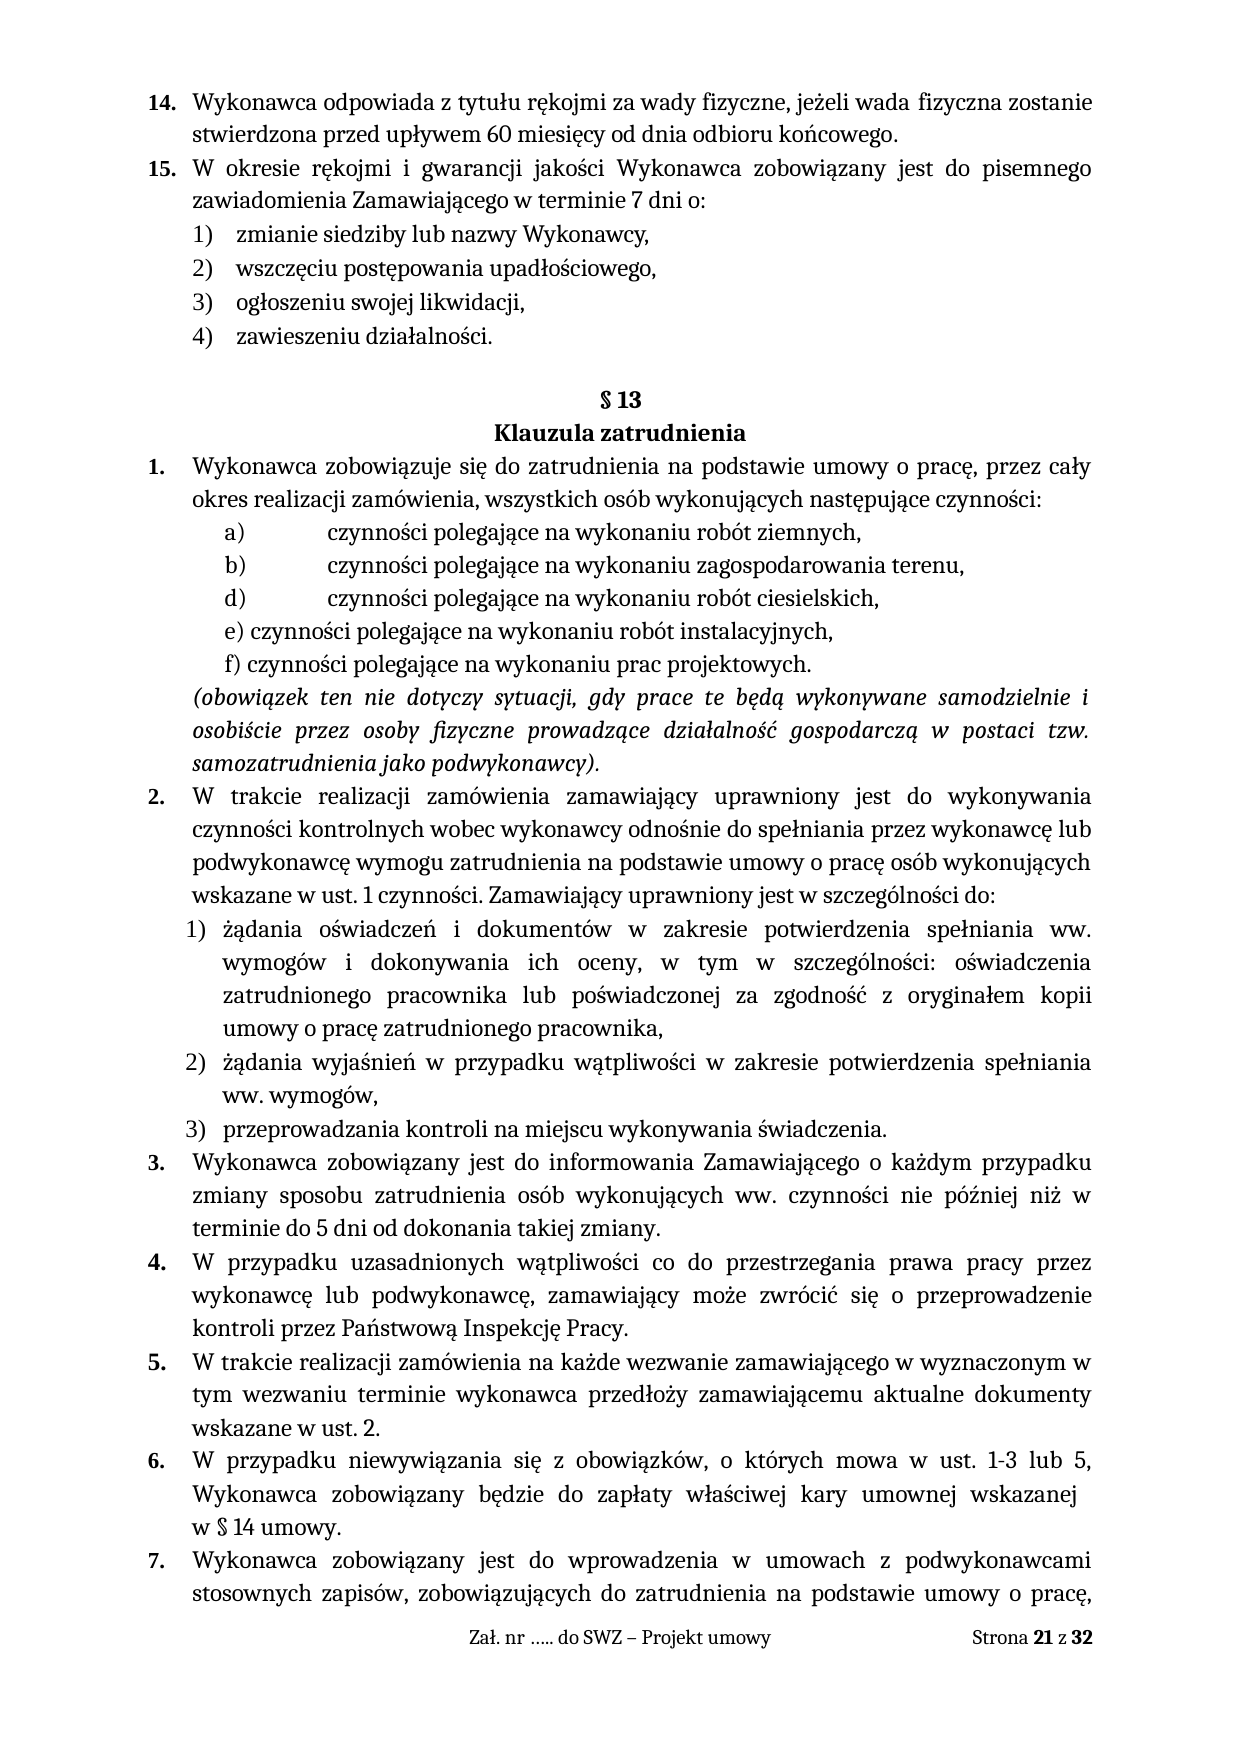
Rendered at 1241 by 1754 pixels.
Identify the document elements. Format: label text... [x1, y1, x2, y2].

list W okresie rękojmi i gwarancji jakości Wykonawca zobowiązany jest do pisemnego zawiadomienia Zamawiającego w terminie 7 dni o: [148, 153, 1093, 215]
text b) czynności polegające na wykonaniu zagospodarowania terenu, [224, 551, 1093, 579]
list żądania oświadczeń i dokumentów w zakresie potwierdzenia spełniania ww. wymogów i dokonywania ich oceny, w tym w szczególności: oświadczenia zatrudnionego pracownika lub poświadczonej za zgodność z oryginałem kopii umowy o pracę zatrudnionego pracownika, [185, 914, 1093, 1042]
text § 13 [148, 386, 1093, 414]
text a) czynności polegające na wykonaniu robót ziemnych, [224, 518, 1093, 546]
text Klauzula zatrudnienia [148, 418, 1093, 447]
list zmianie siedziby lub nazwy Wykonawcy, [192, 219, 1093, 249]
list zawieszeniu działalności. [192, 321, 1093, 351]
list W trakcie realizacji zamówienia na każde wezwanie zamawiającego w wyznaczonym w tym wezwaniu terminie wykonawca przedłoży zamawiającemu aktualne dokumenty wskazane w ust. 2. [148, 1347, 1093, 1442]
list ogłoszeniu swojej likwidacji, [192, 287, 1093, 317]
list przeprowadzania kontroli na miejscu wykonywania świadczenia. [185, 1114, 1093, 1143]
list Wykonawca zobowiązuje się do zatrudnienia na podstawie umowy o pracę, przez cały okres realizacji zamówienia, wszystkich osób wykonujących następujące czynności: [148, 452, 1093, 513]
list wszczęciu postępowania upadłościowego, [192, 253, 1093, 283]
list W przypadku niewywiązania się z obowiązków, o których mowa w ust. 1-3 lub 5, Wykonawca zobowiązany będzie do zapłaty właściwej kary umownej wskazanej w § 14 umowy. [148, 1446, 1093, 1541]
text (obowiązek ten nie dotyczy sytuacji, gdy prace te będą wykonywane samodzielnie i osobiście przez osoby fizyczne prowadzące działalność gospodarczą w postaci tzw. samozatrudnienia jako podwykonawcy). [192, 683, 1093, 777]
list Wykonawca zobowiązany jest do wprowadzenia w umowach z podwykonawcami stosownych zapisów, zobowiązujących do zatrudnienia na podstawie umowy o pracę, [148, 1546, 1093, 1607]
text e) czynności polegające na wykonaniu robót instalacyjnych, [224, 617, 1093, 645]
list W trakcie realizacji zamówienia zamawiający uprawniony jest do wykonywania czynności kontrolnych wobec wykonawcy odnośnie do spełniania przez wykonawcę lub podwykonawcę wymogu zatrudnienia na podstawie umowy o pracę osób wykonujących wskazane w ust. 1 czynności. Zamawiający uprawniony jest w szczególności do: [148, 782, 1093, 909]
list Wykonawca odpowiada z tytułu rękojmi za wady fizyczne, jeżeli wada fizyczna zostanie stwierdzona przed upływem 60 miesięcy od dnia odbioru końcowego. [148, 87, 1093, 149]
list żądania wyjaśnień w przypadku wątpliwości w zakresie potwierdzenia spełniania ww. wymogów, [185, 1047, 1093, 1109]
list W przypadku uzasadnionych wątpliwości co do przestrzegania prawa pracy przez wykonawcę lub podwykonawcę, zamawiający może zwrócić się o przeprowadzenie kontroli przez Państwową Inspekcję Pracy. [148, 1247, 1093, 1342]
text d) czynności polegające na wykonaniu robót ciesielskich, [224, 584, 1093, 612]
list Wykonawca zobowiązany jest do informowania Zamawiającego o każdym przypadku zmiany sposobu zatrudnienia osób wykonujących ww. czynności nie później niż w terminie do 5 dni od dokonania takiej zmiany. [148, 1148, 1093, 1242]
text f) czynności polegające na wykonaniu prac projektowych. [224, 650, 1093, 678]
